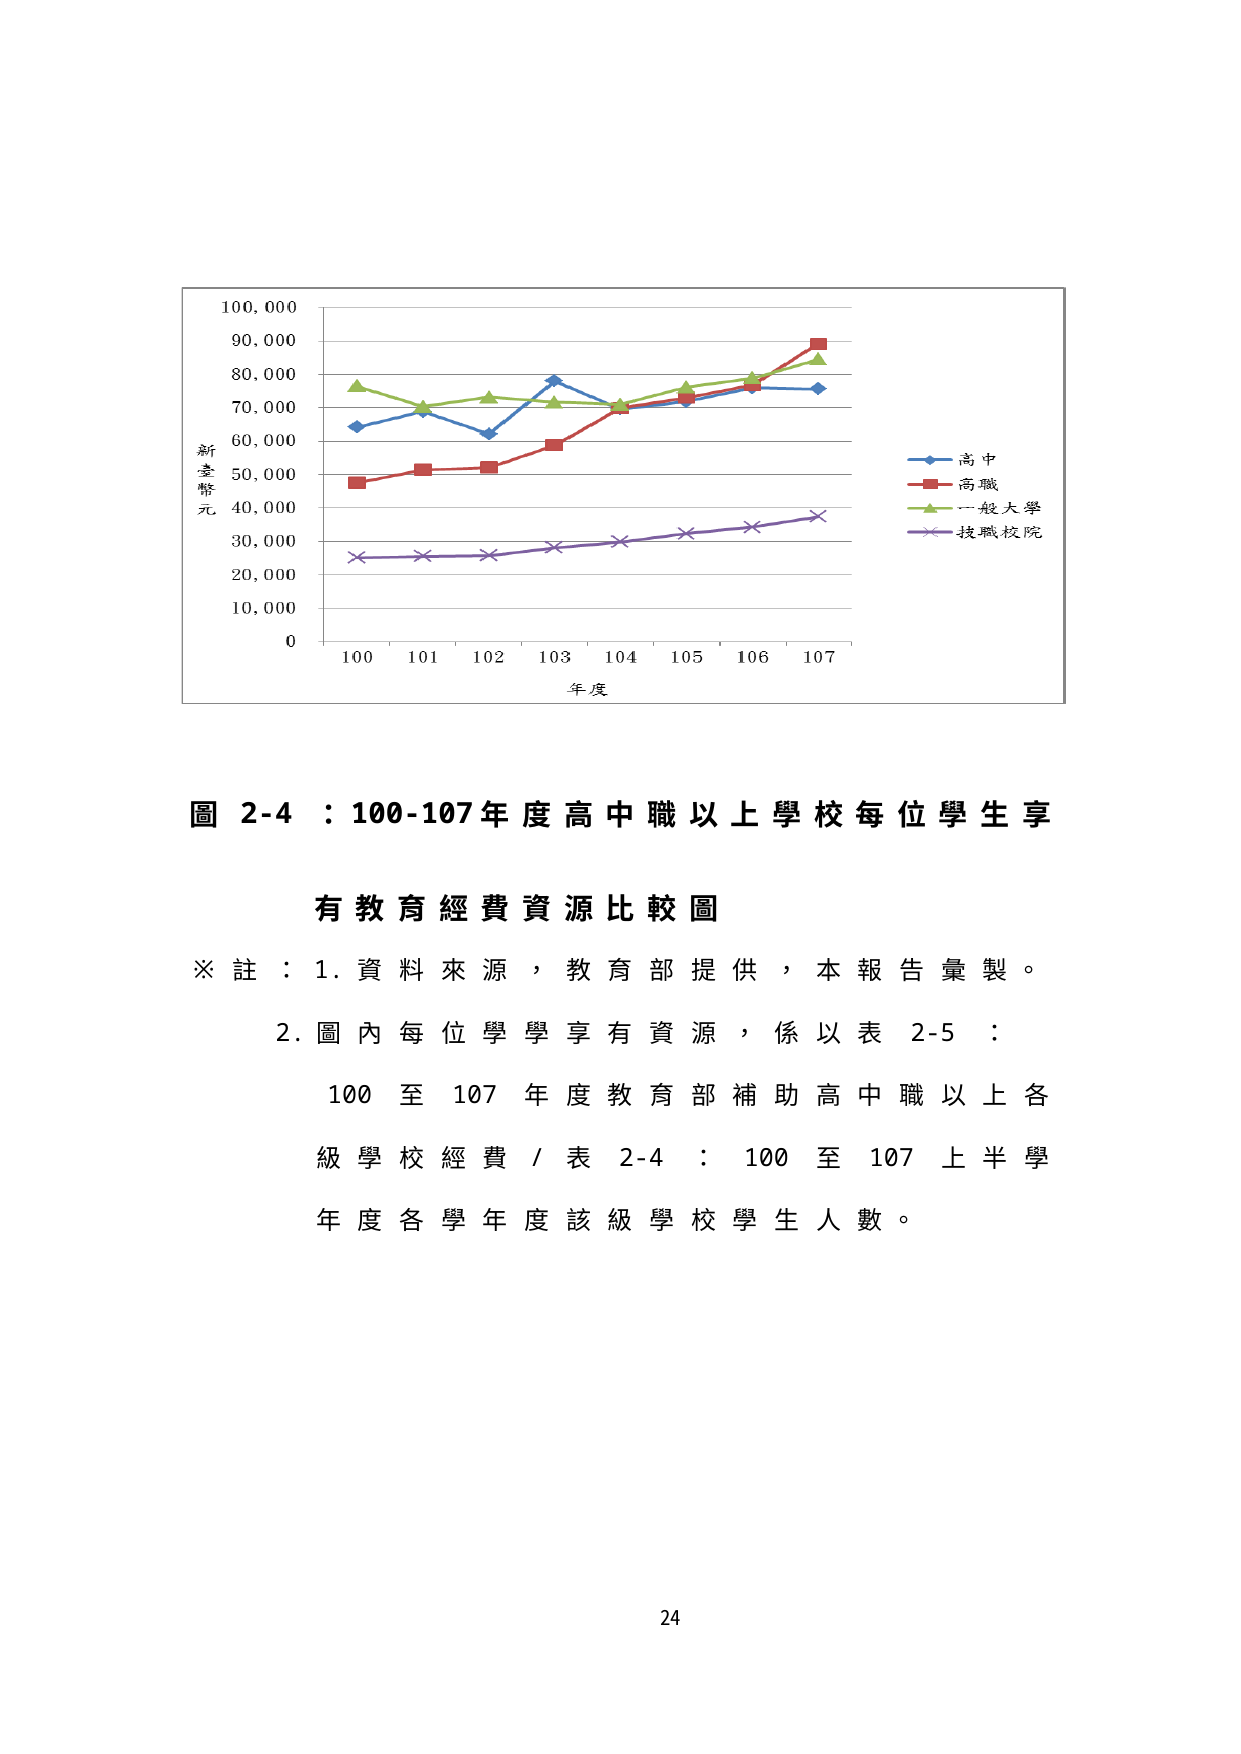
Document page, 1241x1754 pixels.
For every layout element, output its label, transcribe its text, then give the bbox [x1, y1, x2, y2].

text [183, 177, 1058, 287]
text ※註：1.資料來源，教育部提供，本報告彙製。 [183, 927, 1058, 990]
text 圖2-4：100-107年度高中職以上學校每位學生享有教育經費資源比較圖 [183, 704, 1058, 927]
text 2.圖內每位學學享有資源，係以表2-5：100至107年度教育部補助高中職以上各級學校經費/表2-4：100至107上半學年度各學年度該級學校學生人數。 [183, 990, 1058, 1240]
